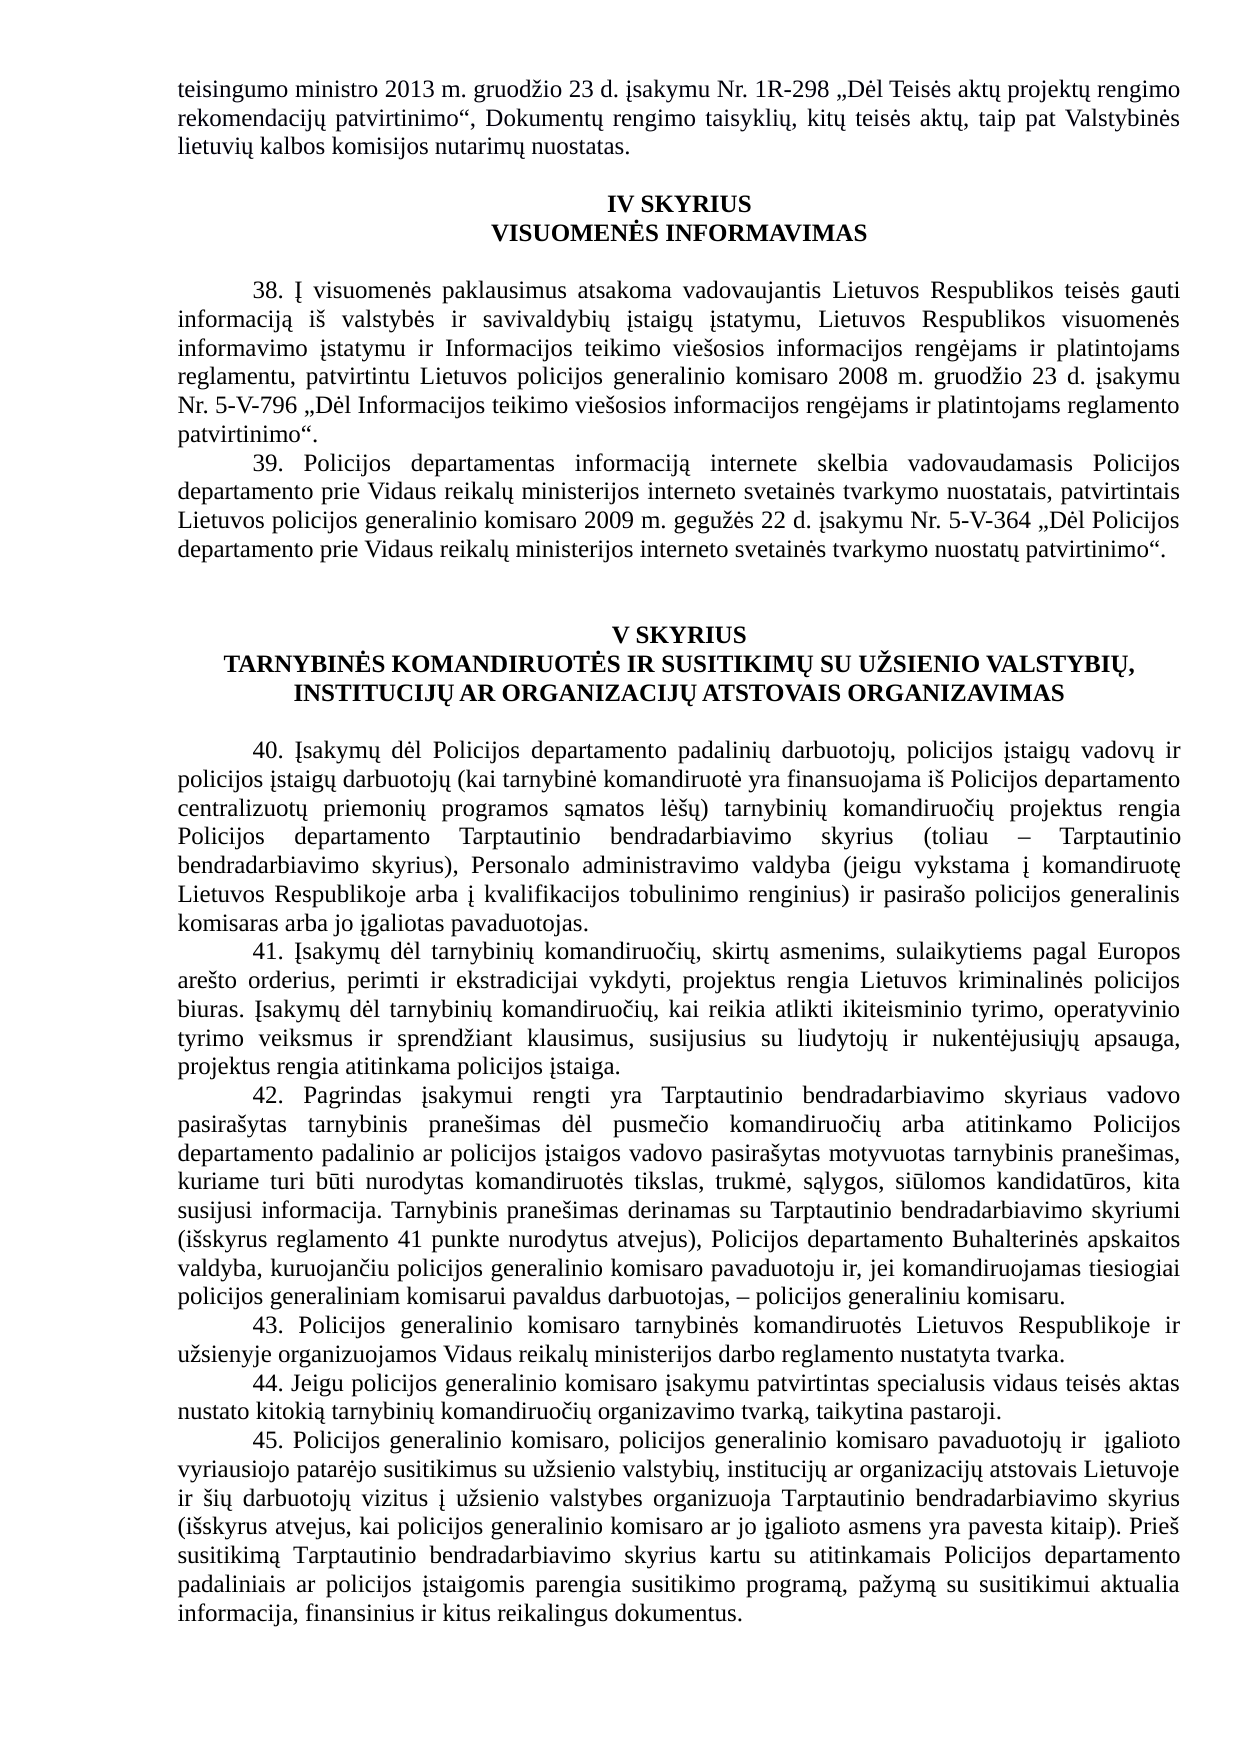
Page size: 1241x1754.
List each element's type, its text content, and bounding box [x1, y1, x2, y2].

text 39. Policijos departamentas informaciją internete skelbia vadovaudamasis Policijos departamento prie Vidaus reikalų ministerijos interneto svetainės tvarkymo nuostatais, patvirtintais Lietuvos policijos generalinio komisaro 2009 m. gegužės 22 d. įsakymu Nr. 5-V-364 „Dėl Policijos departamento prie Vidaus reikalų ministerijos interneto svetainės tvarkymo nuostatų patvirtinimo“. [177, 448, 1181, 563]
text 45. Policijos generalinio komisaro, policijos generalinio komisaro pavaduotojų ir įgalioto vyriausiojo patarėjo susitikimus su užsienio valstybių, institucijų ar organizacijų atstovais Lietuvoje ir šių darbuotojų vizitus į užsienio valstybes organizuoja Tarptautinio bendradarbiavimo skyrius (išskyrus atvejus, kai policijos generalinio komisaro ar jo įgalioto asmens yra pavesta kitaip). Prieš susitikimą Tarptautinio bendradarbiavimo skyrius kartu su atitinkamais Policijos departamento padaliniais ar policijos įstaigomis parengia susitikimo programą, pažymą su susitikimui aktualia informacija, finansinius ir kitus reikalingus dokumentus. [177, 1425, 1181, 1626]
text V SKYRIUS [177, 620, 1181, 649]
text 43. Policijos generalinio komisaro tarnybinės komandiruotės Lietuvos Respublikoje ir užsienyje organizuojamos Vidaus reikalų ministerijos darbo reglamento nustatyta tvarka. [177, 1310, 1181, 1368]
text 42. Pagrindas įsakymui rengti yra Tarptautinio bendradarbiavimo skyriaus vadovo pasirašytas tarnybinis pranešimas dėl pusmečio komandiruočių arba atitinkamo Policijos departamento padalinio ar policijos įstaigos vadovo pasirašytas motyvuotas tarnybinis pranešimas, kuriame turi būti nurodytas komandiruotės tikslas, trukmė, sąlygos, siūlomos kandidatūros, kita susijusi informacija. Tarnybinis pranešimas derinamas su Tarptautinio bendradarbiavimo skyriumi (išskyrus reglamento 41 punkte nurodytus atvejus), Policijos departamento Buhalterinės apskaitos valdyba, kuruojančiu policijos generalinio komisaro pavaduotoju ir, jei komandiruojamas tiesiogiai policijos generaliniam komisarui pavaldus darbuotojas, – policijos generaliniu komisaru. [177, 1080, 1181, 1310]
text IV SKYRIUS [177, 189, 1181, 218]
text 38. Į visuomenės paklausimus atsakoma vadovaujantis Lietuvos Respublikos teisės gauti informaciją iš valstybės ir savivaldybių įstaigų įstatymu, Lietuvos Respublikos visuomenės informavimo įstatymu ir Informacijos teikimo viešosios informacijos rengėjams ir platintojams reglamentu, patvirtintu Lietuvos policijos generalinio komisaro 2008 m. gruodžio 23 d. įsakymu Nr. 5-V-796 „Dėl Informacijos teikimo viešosios informacijos rengėjams ir platintojams reglamento patvirtinimo“. [177, 275, 1181, 448]
text 40. Įsakymų dėl Policijos departamento padalinių darbuotojų, policijos įstaigų vadovų ir policijos įstaigų darbuotojų (kai tarnybinė komandiruotė yra finansuojama iš Policijos departamento centralizuotų priemonių programos sąmatos lėšų) tarnybinių komandiruočių projektus rengia Policijos departamento Tarptautinio bendradarbiavimo skyrius (toliau – Tarptautinio bendradarbiavimo skyrius), Personalo administravimo valdyba (jeigu vykstama į komandiruotę Lietuvos Respublikoje arba į kvalifikacijos tobulinimo renginius) ir pasirašo policijos generalinis komisaras arba jo įgaliotas pavaduotojas. [177, 735, 1181, 936]
text VISUOMENĖS INFORMAVIMAS [177, 218, 1181, 246]
text 41. Įsakymų dėl tarnybinių komandiruočių, skirtų asmenims, sulaikytiems pagal Europos arešto orderius, perimti ir ekstradicijai vykdyti, projektus rengia Lietuvos kriminalinės policijos biuras. Įsakymų dėl tarnybinių komandiruočių, kai reikia atlikti ikiteisminio tyrimo, operatyvinio tyrimo veiksmus ir sprendžiant klausimus, susijusius su liudytojų ir nukentėjusiųjų apsauga, projektus rengia atitinkama policijos įstaiga. [177, 936, 1181, 1080]
text 44. Jeigu policijos generalinio komisaro įsakymu patvirtintas specialusis vidaus teisės aktas nustato kitokią tarnybinių komandiruočių organizavimo tvarką, taikytina pastaroji. [177, 1368, 1181, 1425]
text TARNYBINĖS KOMANDIRUOTĖS ir SUSITIKIMŲ SU UŽSIENIO VALSTYBIŲ, INSTITUCIJŲ AR ORGANIZACIJŲ ATSTOVAIS ORGANIZAVIMAS [177, 649, 1181, 706]
text teisingumo ministro 2013 m. gruodžio 23 d. įsakymu Nr. 1R-298 „Dėl Teisės aktų projektų rengimo rekomendacijų patvirtinimo“, Dokumentų rengimo taisyklių, kitų teisės aktų, taip pat Valstybinės lietuvių kalbos komisijos nutarimų nuostatas. [177, 74, 1181, 160]
